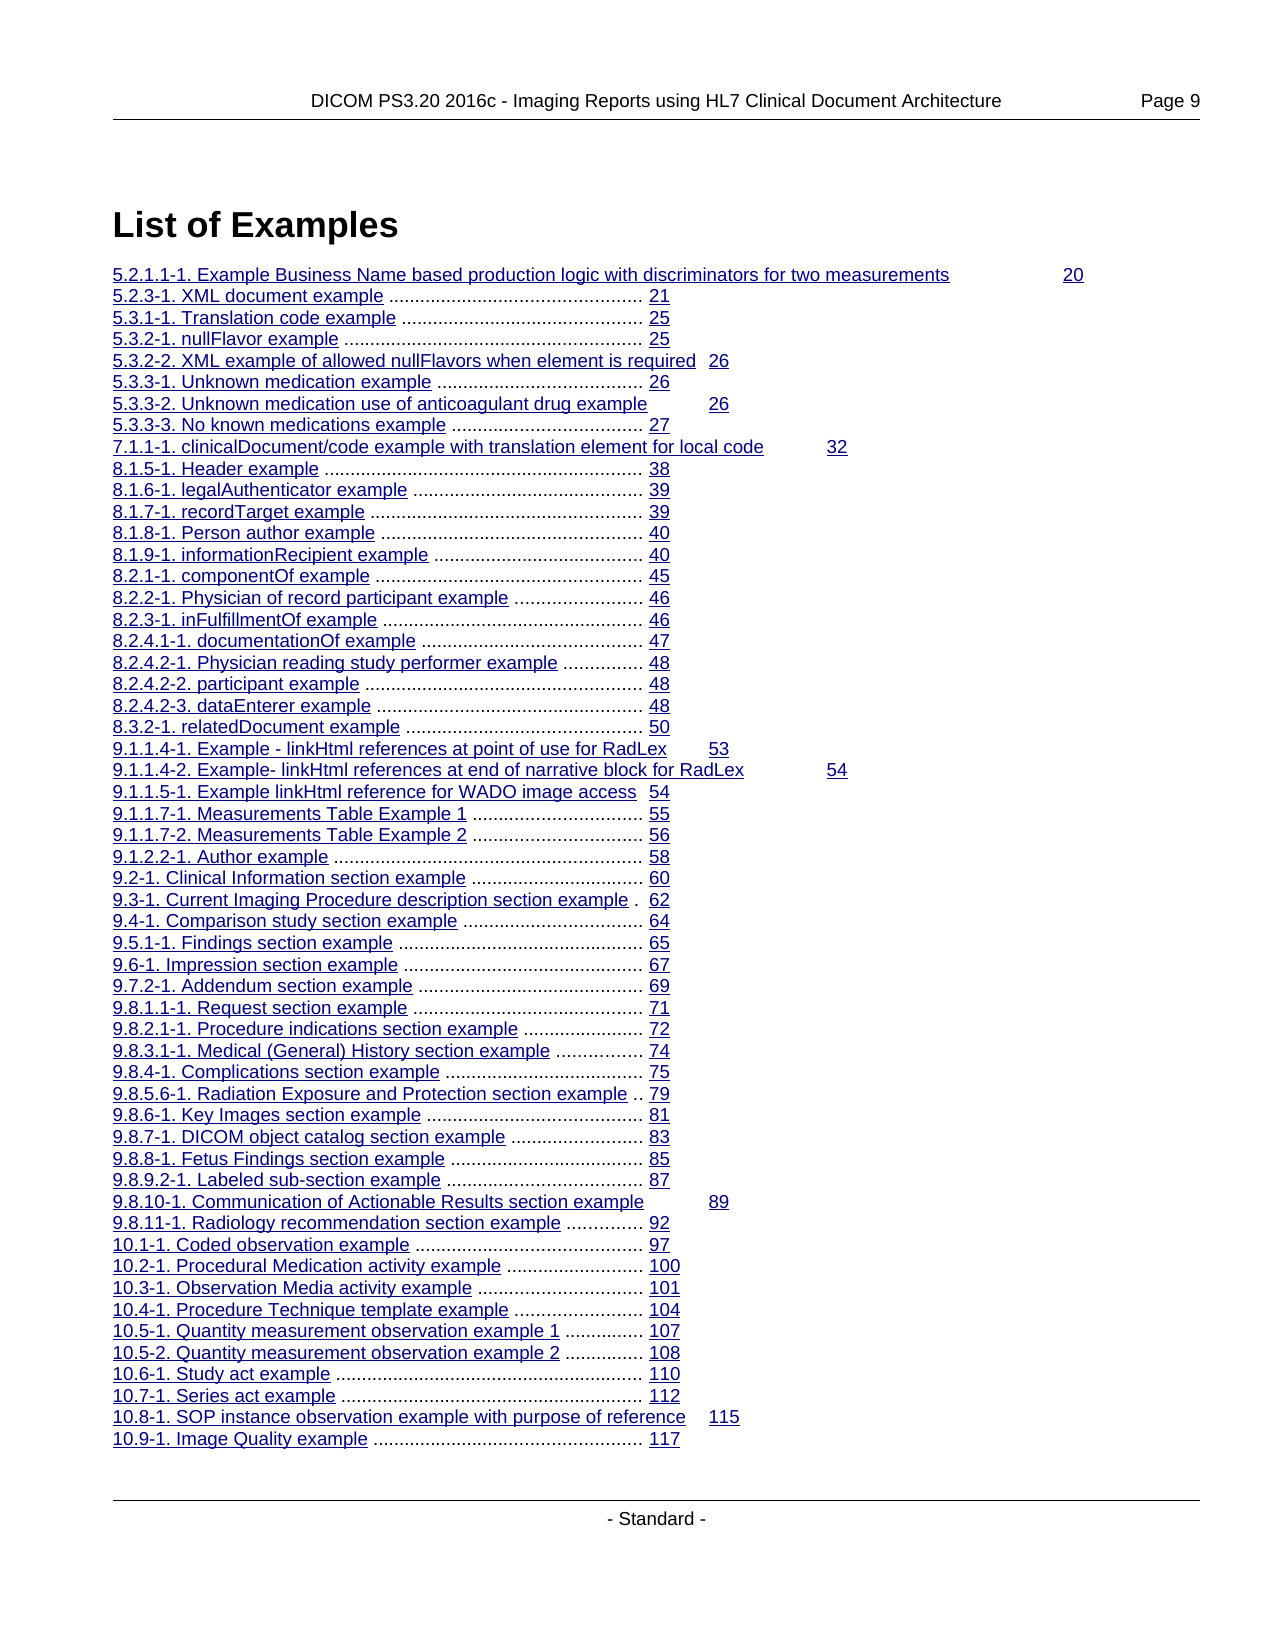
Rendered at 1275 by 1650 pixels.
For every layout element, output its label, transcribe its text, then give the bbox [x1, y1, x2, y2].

text 10.1-1. Coded observation example 0 [112, 1234, 1175, 1255]
text 8.1.8-1. Person author example 0 [112, 522, 1175, 544]
text 5.3.3-2. Unknown medication use of anticoagulant drug example 0 [112, 393, 1175, 414]
text 5.3.1-1. Translation code example 0 [112, 306, 1175, 328]
text 5.2.1.1-1. Example Business Name based production logic with discriminators for two measurements 0 [112, 263, 1175, 285]
text 10.5-2. Quantity measurement observation example 2 0 [112, 1341, 1175, 1363]
text 5.3.2-1. nullFlavor example 0 [112, 328, 1175, 349]
text 10.6-1. Study act example 0 [112, 1363, 1175, 1384]
text 9.8.2.1-1. Procedure indications section example 0 [112, 1018, 1175, 1039]
text 10.2-1. Procedural Medication activity example 0 [112, 1255, 1175, 1277]
text 9.8.9.2-1. Labeled sub-section example 0 [112, 1169, 1175, 1191]
text 9.8.11-1. Radiology recommendation section example 0 [112, 1212, 1175, 1234]
text 9.4-1. Comparison study section example 0 [112, 910, 1175, 932]
text 8.2.4.2-1. Physician reading study performer example 0 [112, 651, 1175, 673]
text 9.1.1.4-1. Example - linkHtml references at point of use for RadLex 0 [112, 738, 1175, 759]
text 5.3.3-3. No known medications example 0 [112, 414, 1175, 436]
text 8.2.4.1-1. documentationOf example 0 [112, 630, 1175, 651]
text 10.3-1. Observation Media activity example 0 [112, 1277, 1175, 1298]
text 8.1.5-1. Header example 0 [112, 457, 1175, 479]
text 8.2.3-1. inFulfillmentOf example 0 [112, 608, 1175, 630]
text 8.2.1-1. componentOf example 0 [112, 565, 1175, 587]
text 5.3.2-2. XML example of allowed nullFlavors when element is required 0 [112, 349, 1175, 371]
text 9.5.1-1. Findings section example 0 [112, 932, 1175, 953]
text 7.1.1-1. clinicalDocument/code example with translation element for local code 0 [112, 436, 1175, 457]
text 9.7.2-1. Addendum section example 0 [112, 975, 1175, 996]
text 8.2.4.2-2. participant example 0 [112, 673, 1175, 694]
text 9.8.8-1. Fetus Findings section example 0 [112, 1147, 1175, 1169]
text 9.6-1. Impression section example 0 [112, 953, 1175, 975]
text 8.1.7-1. recordTarget example 0 [112, 501, 1175, 522]
text 10.4-1. Procedure Technique template example 0 [112, 1298, 1175, 1320]
text 5.3.3-1. Unknown medication example 0 [112, 371, 1175, 393]
text List of Examples [112, 204, 1200, 245]
text 8.2.4.2-3. dataEnterer example 0 [112, 694, 1175, 716]
text 10.7-1. Series act example 0 [112, 1384, 1175, 1406]
text 8.1.9-1. informationRecipient example 0 [112, 544, 1175, 565]
text 9.1.1.5-1. Example linkHtml reference for WADO image access 0 [112, 781, 1175, 802]
text 9.1.1.7-1. Measurements Table Example 1 0 [112, 802, 1175, 824]
text 9.2-1. Clinical Information section example 0 [112, 867, 1175, 889]
text 9.8.3.1-1. Medical (General) History section example 0 [112, 1039, 1175, 1061]
text 9.8.4-1. Complications section example 0 [112, 1061, 1175, 1083]
text 9.3-1. Current Imaging Procedure description section example 0 [112, 889, 1175, 910]
text 9.1.1.4-2. Example- linkHtml references at end of narrative block for RadLex 0 [112, 759, 1175, 781]
text 8.3.2-1. relatedDocument example 0 [112, 716, 1175, 738]
text 8.2.2-1. Physician of record participant example 0 [112, 587, 1175, 608]
text 9.8.5.6-1. Radiation Exposure and Protection section example 0 [112, 1083, 1175, 1104]
text 8.1.6-1. legalAuthenticator example 0 [112, 479, 1175, 501]
text 9.8.1.1-1. Request section example 0 [112, 996, 1175, 1018]
text 9.8.7-1. DICOM object catalog section example 0 [112, 1126, 1175, 1147]
text 10.8-1. SOP instance observation example with purpose of reference 0 [112, 1406, 1175, 1428]
text 9.1.1.7-2. Measurements Table Example 2 0 [112, 824, 1175, 846]
text 10.5-1. Quantity measurement observation example 1 0 [112, 1320, 1175, 1341]
text 9.8.6-1. Key Images section example 0 [112, 1104, 1175, 1126]
text 9.8.10-1. Communication of Actionable Results section example 0 [112, 1191, 1175, 1212]
text 5.2.3-1. XML document example 0 [112, 285, 1175, 306]
text 9.1.2.2-1. Author example 0 [112, 846, 1175, 867]
text 10.9-1. Image Quality example 0 [112, 1428, 1175, 1449]
